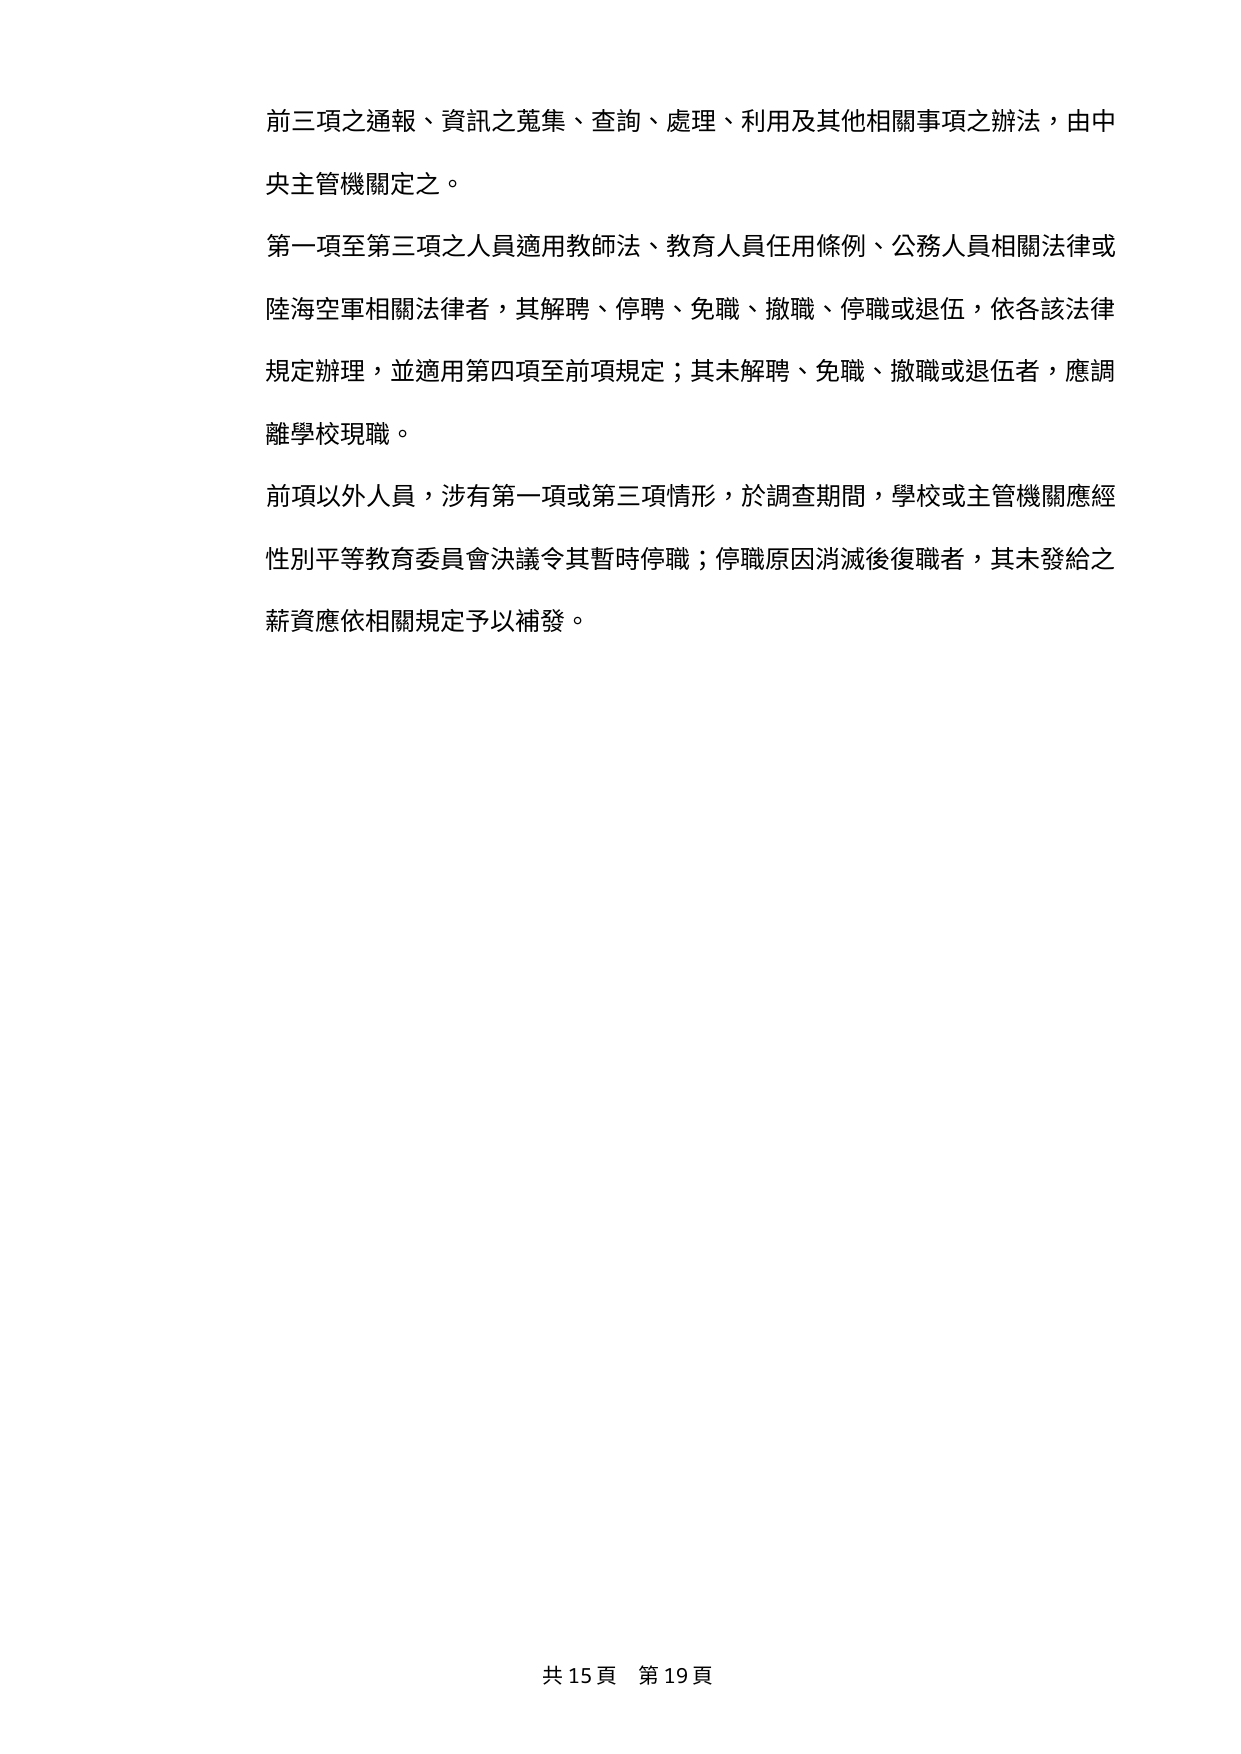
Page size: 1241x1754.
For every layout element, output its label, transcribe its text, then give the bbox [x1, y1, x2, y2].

text 第一項至第三項之人員適用教師法、教育人員任用條例、公務人員相關法律或陸海空軍相關法律者，其解聘、停聘、免職、撤職、停職或退伍，依各該法律規定辦理，並適用第四項至前項規定；其未解聘、免職、撤職或退伍者，應調離學校現職。 [266, 203, 1137, 453]
text 前三項之通報、資訊之蒐集、查詢、處理、利用及其他相關事項之辦法，由中央主管機關定之。 [266, 78, 1137, 203]
text 前項以外人員，涉有第一項或第三項情形，於調查期間，學校或主管機關應經性別平等教育委員會決議令其暫時停職；停職原因消滅後復職者，其未發給之薪資應依相關規定予以補發。 [266, 453, 1137, 641]
